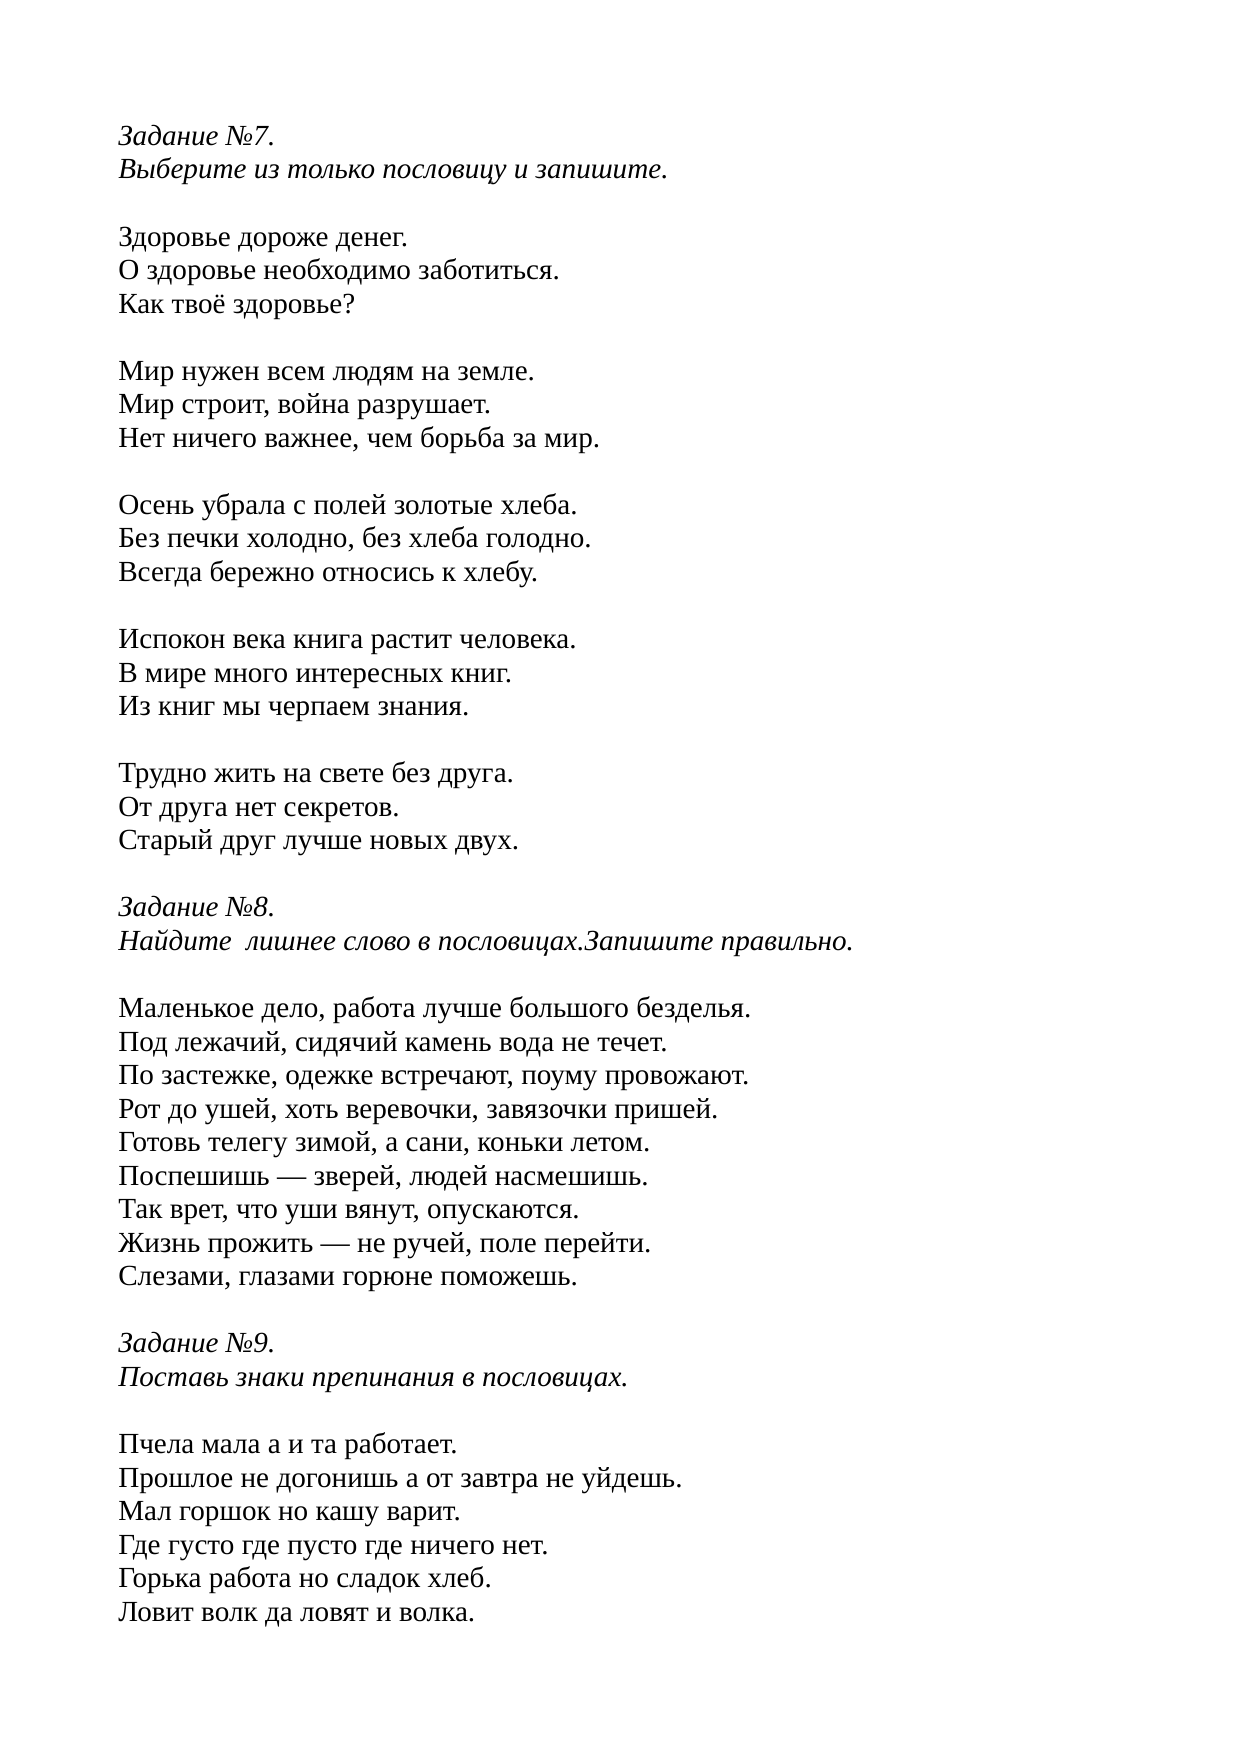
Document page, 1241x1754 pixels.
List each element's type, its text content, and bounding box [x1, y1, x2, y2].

text От друга нет секретов. [118, 789, 1122, 822]
text Маленькое дело, работа лучше большого безделья. [118, 990, 1122, 1024]
text О здоровье необходимо заботиться. [118, 252, 1122, 286]
text Так врет, что уши вянут, опускаются. [118, 1191, 1122, 1225]
text Без печки холодно, без хлеба голодно. [118, 521, 1122, 554]
text Из книг мы черпаем знания. [118, 688, 1122, 722]
text Задание №9. [118, 1326, 1122, 1359]
text Жизнь прожить — не ручей, поле перейти. [118, 1225, 1122, 1258]
text Осень убрала с полей золотые хлеба. [118, 487, 1122, 521]
text Мир нужен всем людям на земле. [118, 353, 1122, 386]
text Прошлое не догонишь а от завтра не уйдешь. [118, 1460, 1122, 1493]
text Мир строит, война разрушает. [118, 386, 1122, 420]
text Как твоё здоровье? [118, 286, 1122, 319]
text Всегда бережно относись к хлебу. [118, 554, 1122, 588]
text Поспешишь — зверей, людей насмешишь. [118, 1158, 1122, 1191]
text Поставь знаки препинания в пословицах. [118, 1359, 1122, 1393]
text Трудно жить на свете без друга. [118, 755, 1122, 789]
text По застежке, одежке встречают, поуму провожают. [118, 1057, 1122, 1091]
text Мал горшок но кашу варит. [118, 1493, 1122, 1527]
text Старый друг лучше новых двух. [118, 822, 1122, 856]
text Задание №7. [118, 118, 1122, 152]
text Выберите из только пословицу и запишите. [118, 152, 1122, 185]
text Готовь телегу зимой, а сани, коньки летом. [118, 1124, 1122, 1158]
text Ловит волк да ловят и волка. [118, 1594, 1122, 1627]
text Горька работа но сладок хлеб. [118, 1560, 1122, 1594]
text В мире много интересных книг. [118, 655, 1122, 688]
text Где густо где пусто где ничего нет. [118, 1527, 1122, 1560]
text Слезами, глазами горюне поможешь. [118, 1258, 1122, 1292]
text Рот до ушей, хоть веревочки, завязочки пришей. [118, 1091, 1122, 1124]
text Найдите лишнее слово в пословицах.Запишите правильно. [118, 923, 1122, 957]
text Пчела мала а и та работает. [118, 1426, 1122, 1460]
text Под лежачий, сидячий камень вода не течет. [118, 1024, 1122, 1057]
text Задание №8. [118, 889, 1122, 923]
text Нет ничего важнее, чем борьба за мир. [118, 420, 1122, 453]
text Испокон века книга растит человека. [118, 621, 1122, 655]
text Здоровье дороже денег. [118, 219, 1122, 252]
